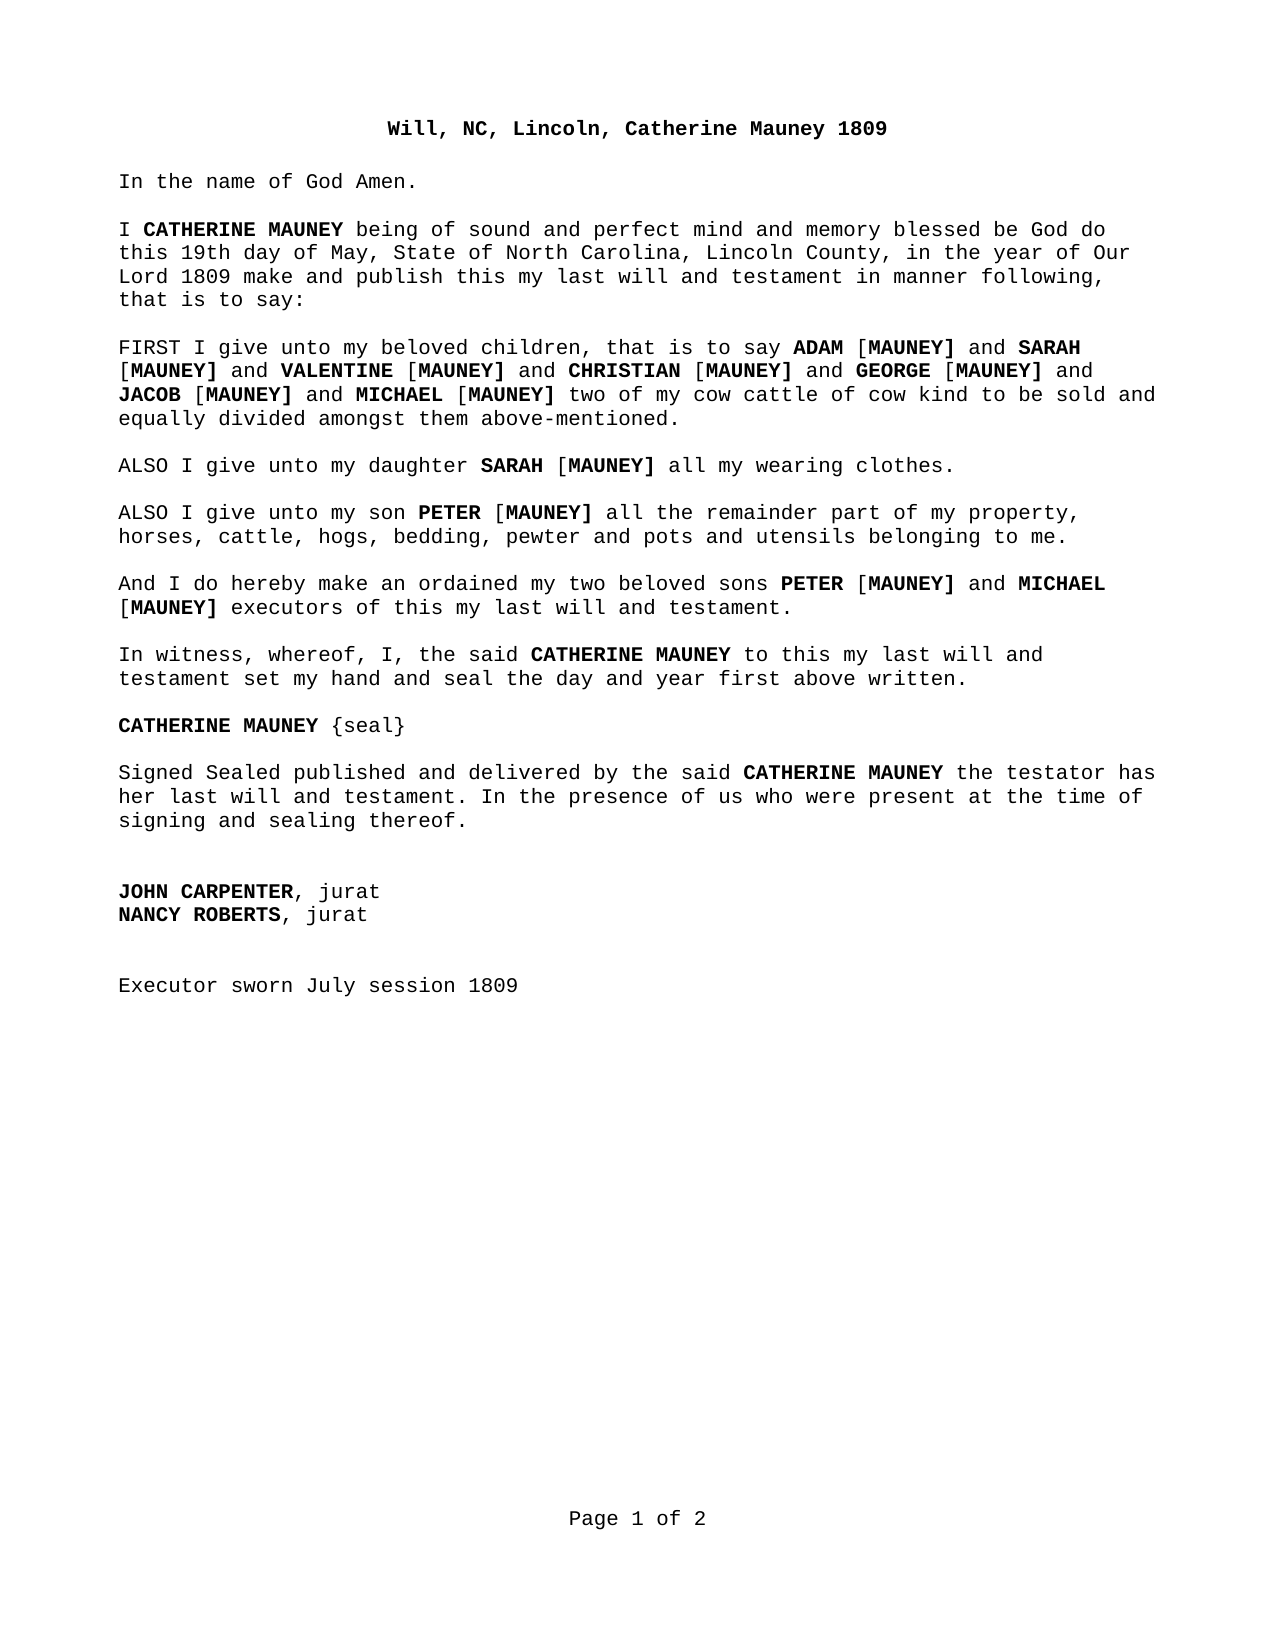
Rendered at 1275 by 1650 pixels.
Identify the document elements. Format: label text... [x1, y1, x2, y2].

text also I give unto my son Peter [Mauney] all the remainder part of my property, horses, cattle, hogs, bedding, pewter and pots and utensils belonging to me. [118, 502, 1157, 549]
text Signed Sealed published and delivered by the said Catherine Mauney the testator has her last will and testament. In the presence of us who were present at the time of signing and sealing thereof. [118, 762, 1157, 833]
text Nancy Roberts, jurat [118, 904, 1157, 928]
text Executor sworn July session 1809 [118, 975, 1157, 999]
text In witness, whereof, I, the said Catherine Mauney to this my last will and testament set my hand and seal the day and year first above written. [118, 644, 1157, 691]
text And I do hereby make an ordained my two beloved sons Peter [Mauney] and Michael [Mauney] executors of this my last will and testament. [118, 573, 1157, 621]
text first I give unto my beloved children, that is to say Adam [Mauney] and Sarah [Mauney] and Valentine [Mauney] and Christian [Mauney] and George [Mauney] and Jacob [Mauney] and Michael [Mauney] two of my cow cattle of cow kind to be sold and equally divided amongst them above-mentioned. [118, 337, 1157, 431]
text John Carpenter, jurat [118, 881, 1157, 904]
text Catherine Mauney {seal} [118, 715, 1157, 739]
text In the name of God Amen. [118, 171, 1157, 195]
text I Catherine Mauney being of sound and perfect mind and memory blessed be God do this 19th day of May, State of North Carolina, Lincoln County, in the year of Our Lord 1809 make and publish this my last will and testament in manner following, that is to say: [118, 218, 1157, 313]
text also I give unto my daughter Sarah [Mauney] all my wearing clothes. [118, 455, 1157, 479]
